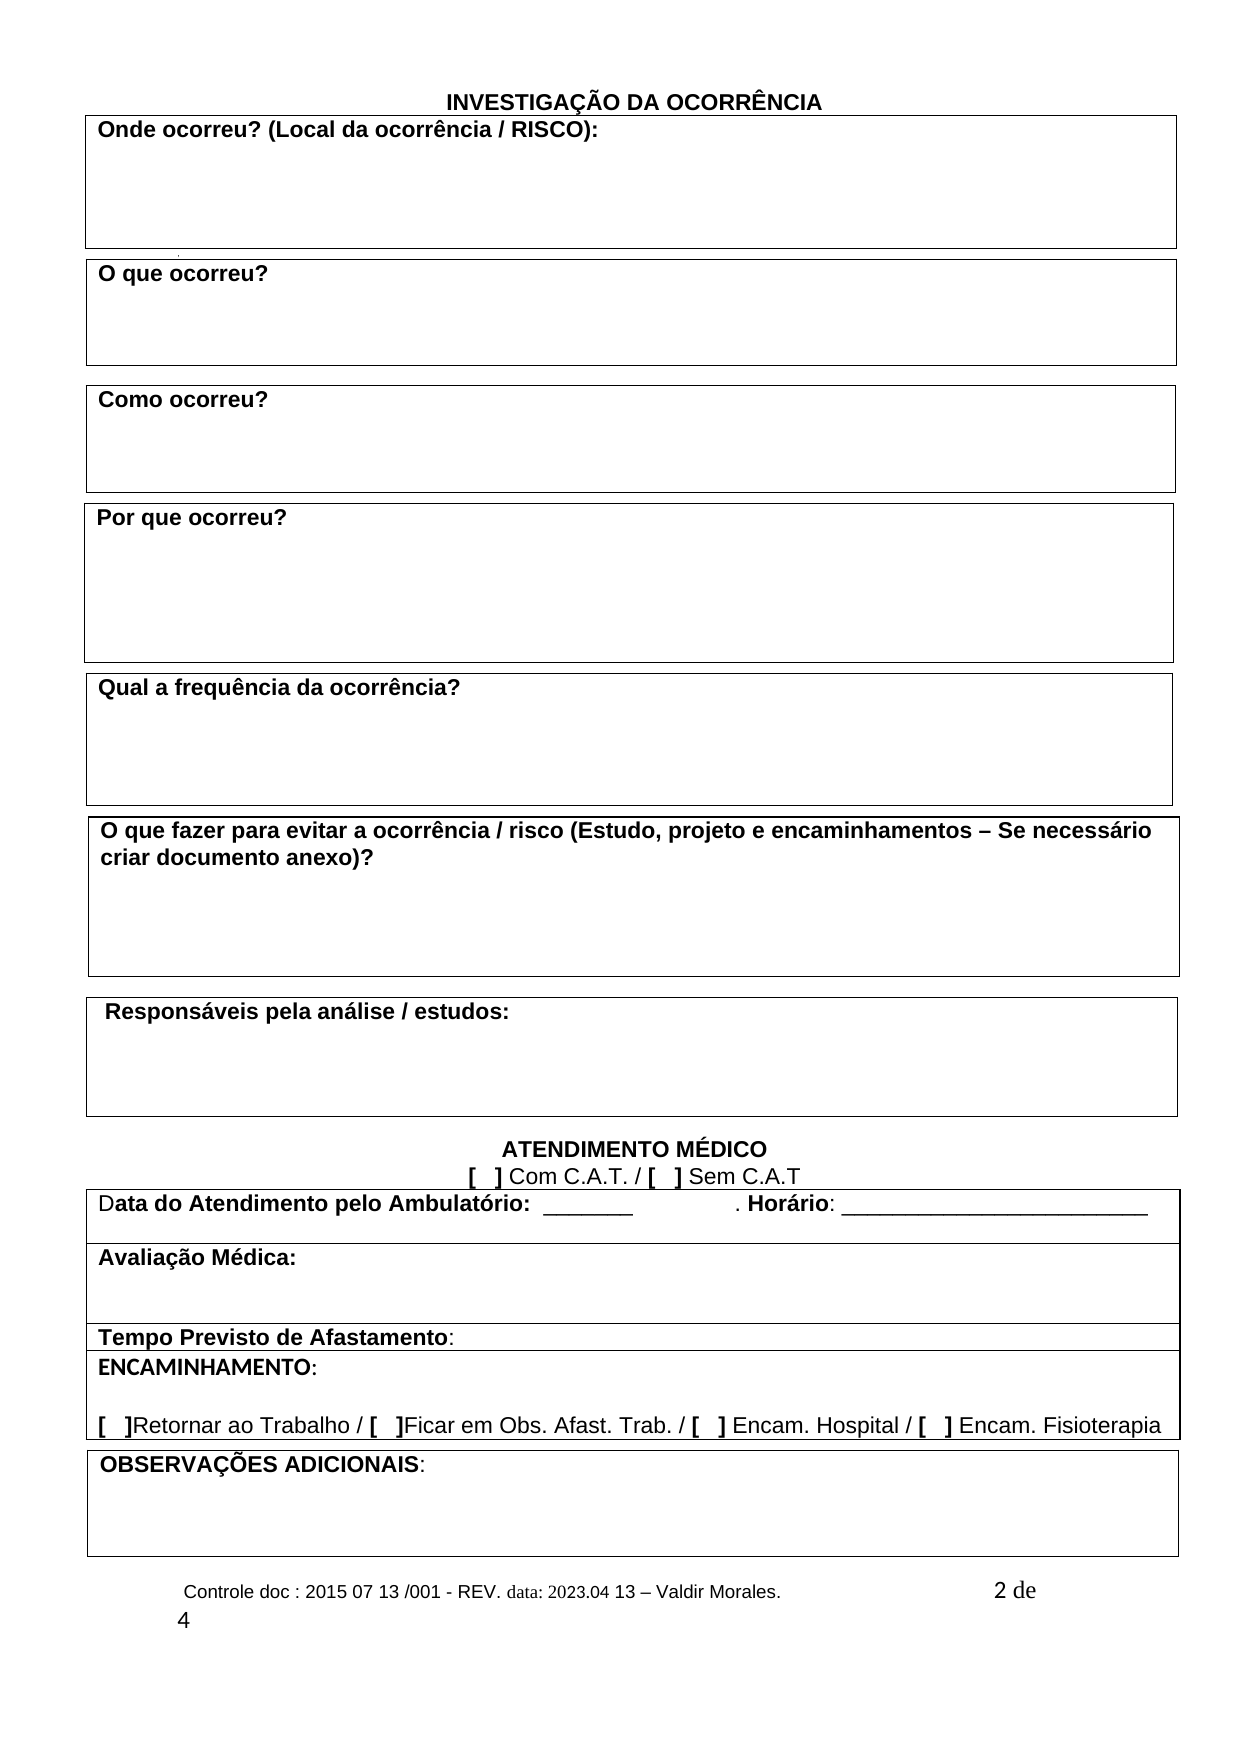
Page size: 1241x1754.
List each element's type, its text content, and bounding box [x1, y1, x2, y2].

text INVESTIGAÇÃO DA OCORRÊNCIA [177, 88, 1092, 115]
table_header O que fazer para evitar a ocorrência / risco (Estudo, projeto e encaminhamentos – Se necessário criar documento anexo)? [89, 818, 1179, 976]
table_header OBSERVAÇÕES ADICIONAIS: [88, 1451, 1178, 1556]
text ATENDIMENTO MÉDICO [177, 1136, 1092, 1163]
table_cell ENCAMINHAMENTO: [ ]Retornar ao Trabalho / [ ]Ficar em Obs. Afast. Trab. / [ ] Encam. Hospital / [ ] Encam. Fisioterapia [87, 1351, 1179, 1439]
table_header Data do Atendimento pelo Ambulatório: _______ . Horário: ________________________ [87, 1190, 1179, 1243]
table_cell Tempo Previsto de Afastamento: [87, 1324, 1179, 1350]
text [ ] Com C.A.T. / [ ] Sem C.A.T [177, 1163, 1092, 1189]
text , [177, 249, 1092, 258]
table_header Qual a frequência da ocorrência? [87, 674, 1172, 805]
table_header Como ocorreu? [87, 386, 1175, 492]
table_header Por que ocorreu? [85, 504, 1173, 662]
table_header Responsáveis pela análise / estudos: [87, 998, 1177, 1116]
table_cell Avaliação Médica: [87, 1244, 1179, 1323]
table_header Onde ocorreu? (Local da ocorrência / RISCO): [86, 116, 1176, 248]
table_header O que ocorreu? [87, 260, 1176, 365]
